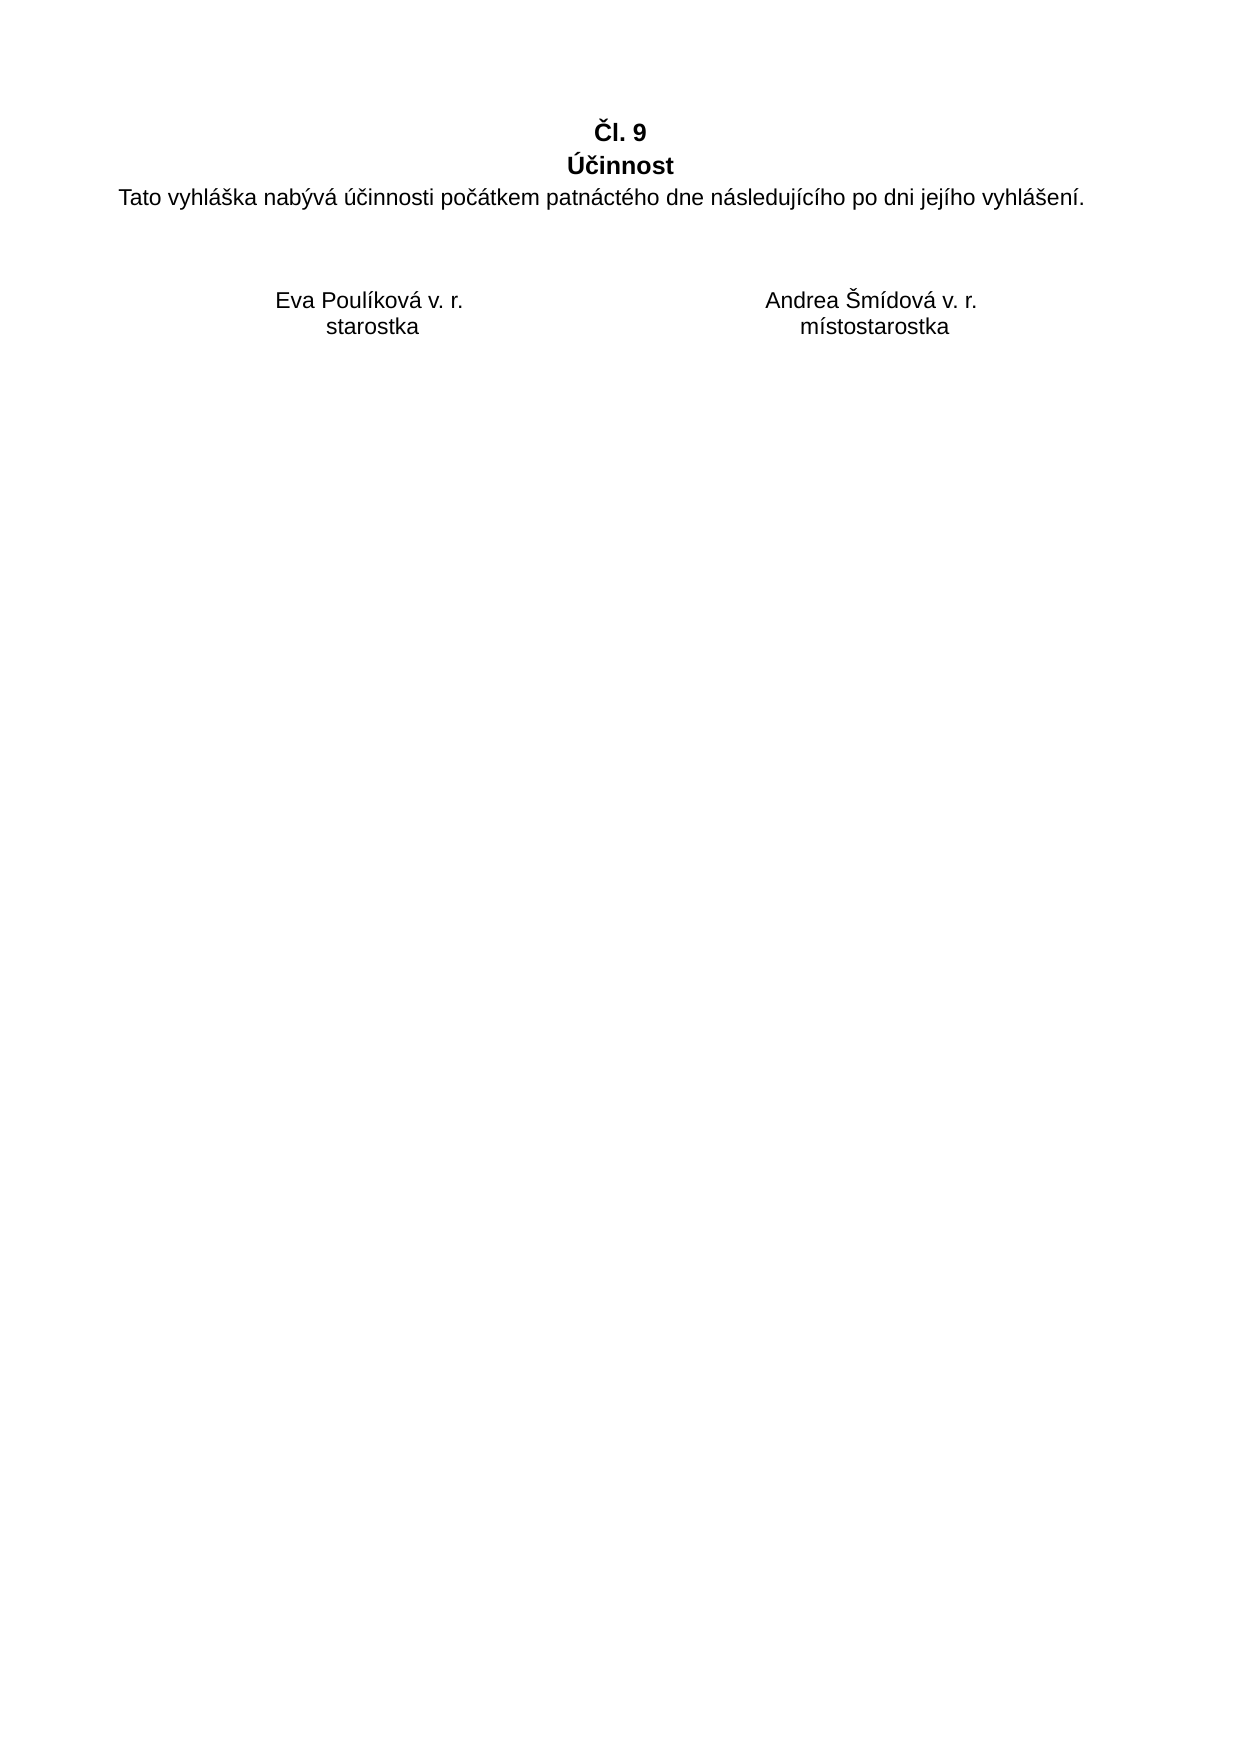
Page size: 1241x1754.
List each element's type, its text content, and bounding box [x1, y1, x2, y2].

table_cell [620, 345, 1122, 463]
table_header Eva Poulíková v. r. starostka [118, 227, 620, 345]
table_cell [118, 345, 620, 463]
subtitle Čl. 9 Účinnost [118, 118, 1122, 180]
table_header Andrea Šmídová v. r. místostarostka [620, 227, 1122, 345]
text Tato vyhláška nabývá účinnosti počátkem patnáctého dne následujícího po dni jejího vyhlášení. [118, 184, 1122, 211]
